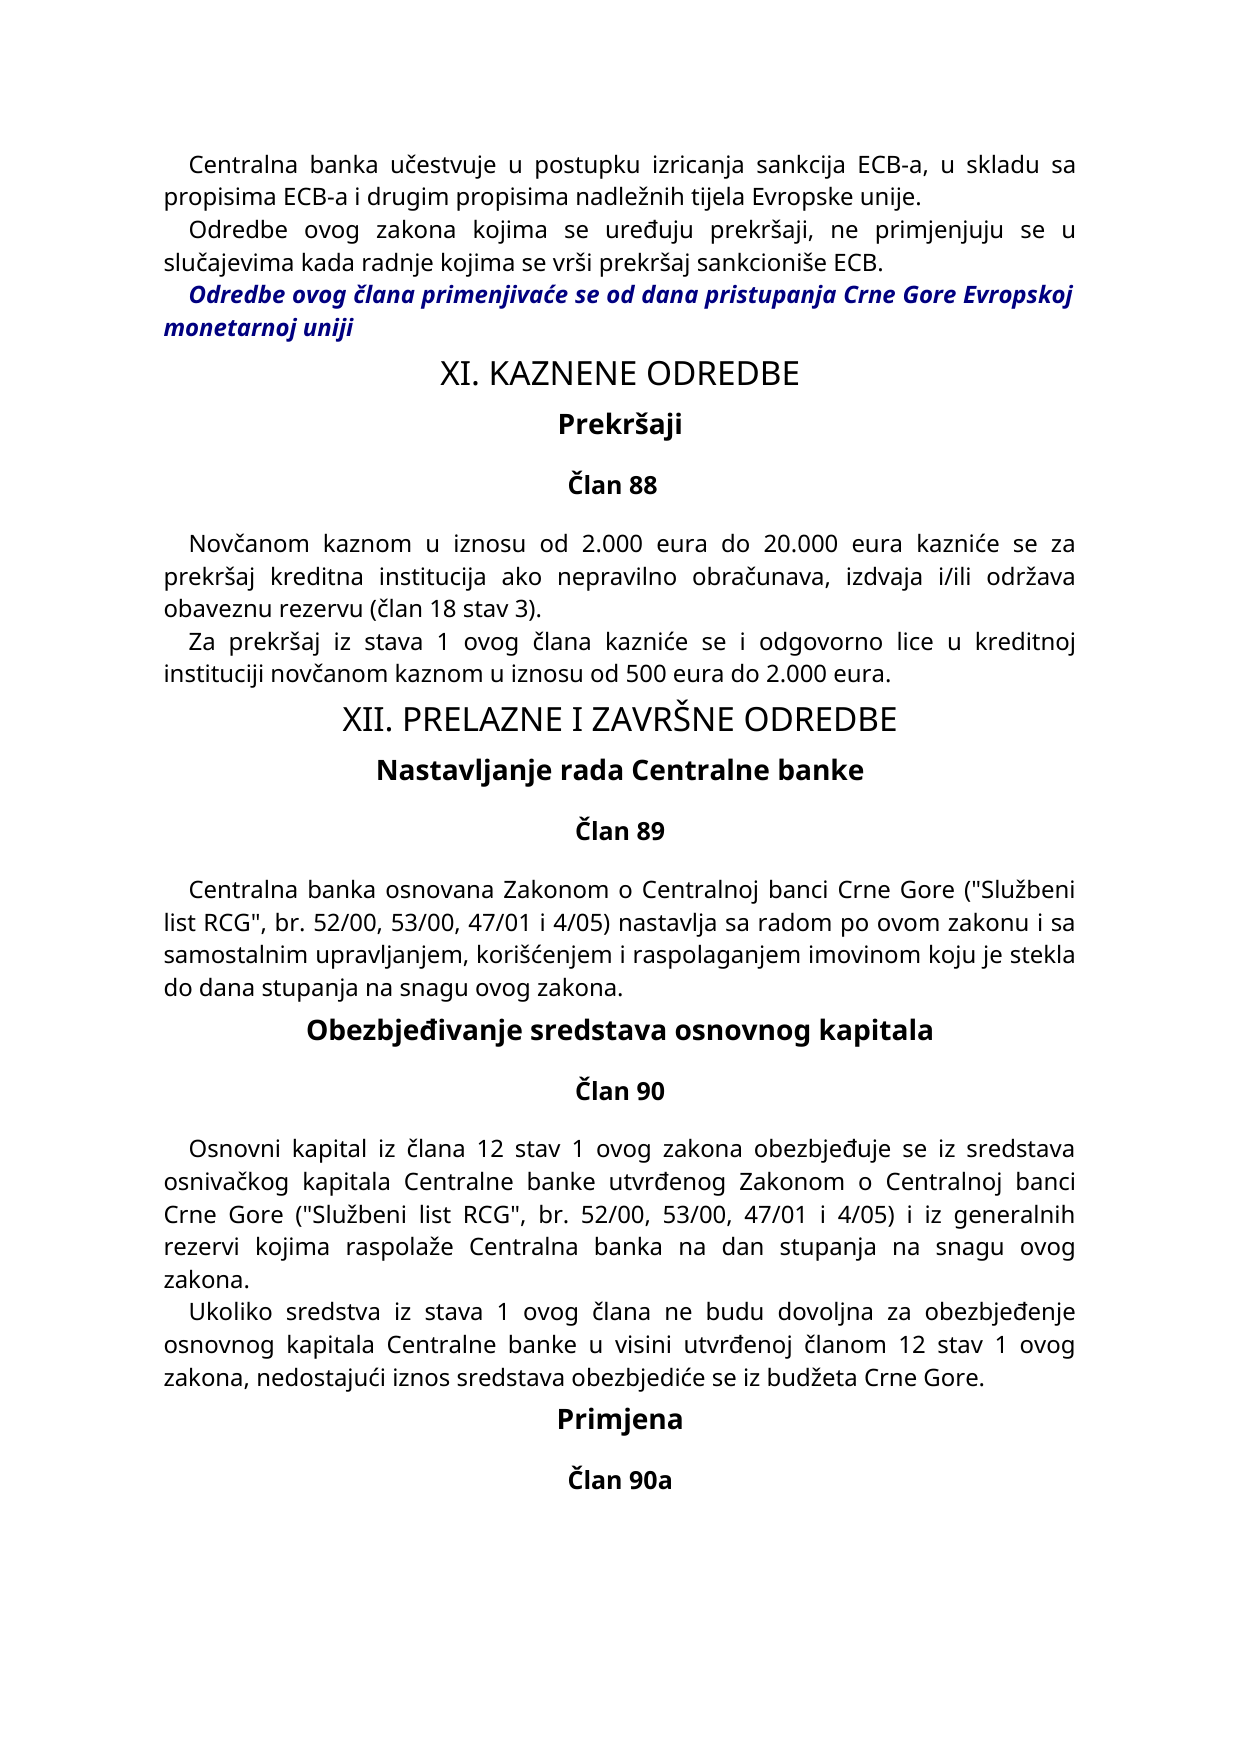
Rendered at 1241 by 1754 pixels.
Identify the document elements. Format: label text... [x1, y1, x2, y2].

text Centralna banka učestvuje u postupku izricanja sankcija ECB-a, u skladu sa propisima ECB-a i drugim propisima nadležnih tijela Evropske unije. [163, 148, 1077, 213]
text Primjena [148, 1399, 1093, 1438]
text Centralna banka osnovana Zakonom o Centralnoj banci Crne Gore ("Službeni list RCG", br. 52/00, 53/00, 47/01 i 4/05) nastavlja sa radom po ovom zakonu i sa samostalnim upravljanjem, korišćenjem i raspolaganjem imovinom koju je stekla do dana stupanja na snagu ovog zakona. [163, 873, 1077, 1003]
text Nastavljanje rada Centralne banke [148, 751, 1093, 789]
text Odredbe ovog zakona kojima se uređuju prekršaji, ne primjenjuju se u slučajevima kada radnje kojima se vrši prekršaj sankcioniše ECB. [163, 213, 1077, 278]
text Osnovni kapital iz člana 12 stav 1 ovog zakona obezbjeđuje se iz sredstava osnivačkog kapitala Centralne banke utvrđenog Zakonom o Centralnoj banci Crne Gore ("Službeni list RCG", br. 52/00, 53/00, 47/01 i 4/05) i iz generalnih rezervi kojima raspolaže Centralna banka na dan stupanja na snagu ovog zakona. [163, 1132, 1077, 1295]
text Odredbe ovog člana primenjivaće se od dana pristupanja Crne Gore Evropskoj monetarnoj uniji [163, 278, 1077, 343]
text Član 89 [148, 814, 1093, 848]
text Član 90a [148, 1463, 1093, 1497]
text Ukoliko sredstva iz stava 1 ovog člana ne budu dovoljna za obezbjeđenje osnovnog kapitala Centralne banke u visini utvrđenoj članom 12 stav 1 ovog zakona, nedostajući iznos sredstava obezbjediće se iz budžeta Crne Gore. [163, 1295, 1077, 1393]
text XII. PRELAZNE I ZAVRŠNE ODREDBE [148, 696, 1093, 741]
text Za prekršaj iz stava 1 ovog člana kazniće se i odgovorno lice u kreditnoj instituciji novčanom kaznom u iznosu od 500 eura do 2.000 eura. [163, 624, 1077, 690]
text Novčanom kaznom u iznosu od 2.000 eura do 20.000 eura kazniće se za prekršaj kreditna institucija ako nepravilno obračunava, izdvaja i/ili održava obaveznu rezervu (član 18 stav 3). [163, 527, 1077, 624]
text XI. KAZNENE ODREDBE [148, 349, 1093, 395]
text Obezbjeđivanje sredstava osnovnog kapitala [148, 1010, 1093, 1048]
text Član 88 ﻿ [148, 468, 1093, 502]
text Prekršaji [148, 404, 1093, 443]
text Član 90 [148, 1073, 1093, 1107]
